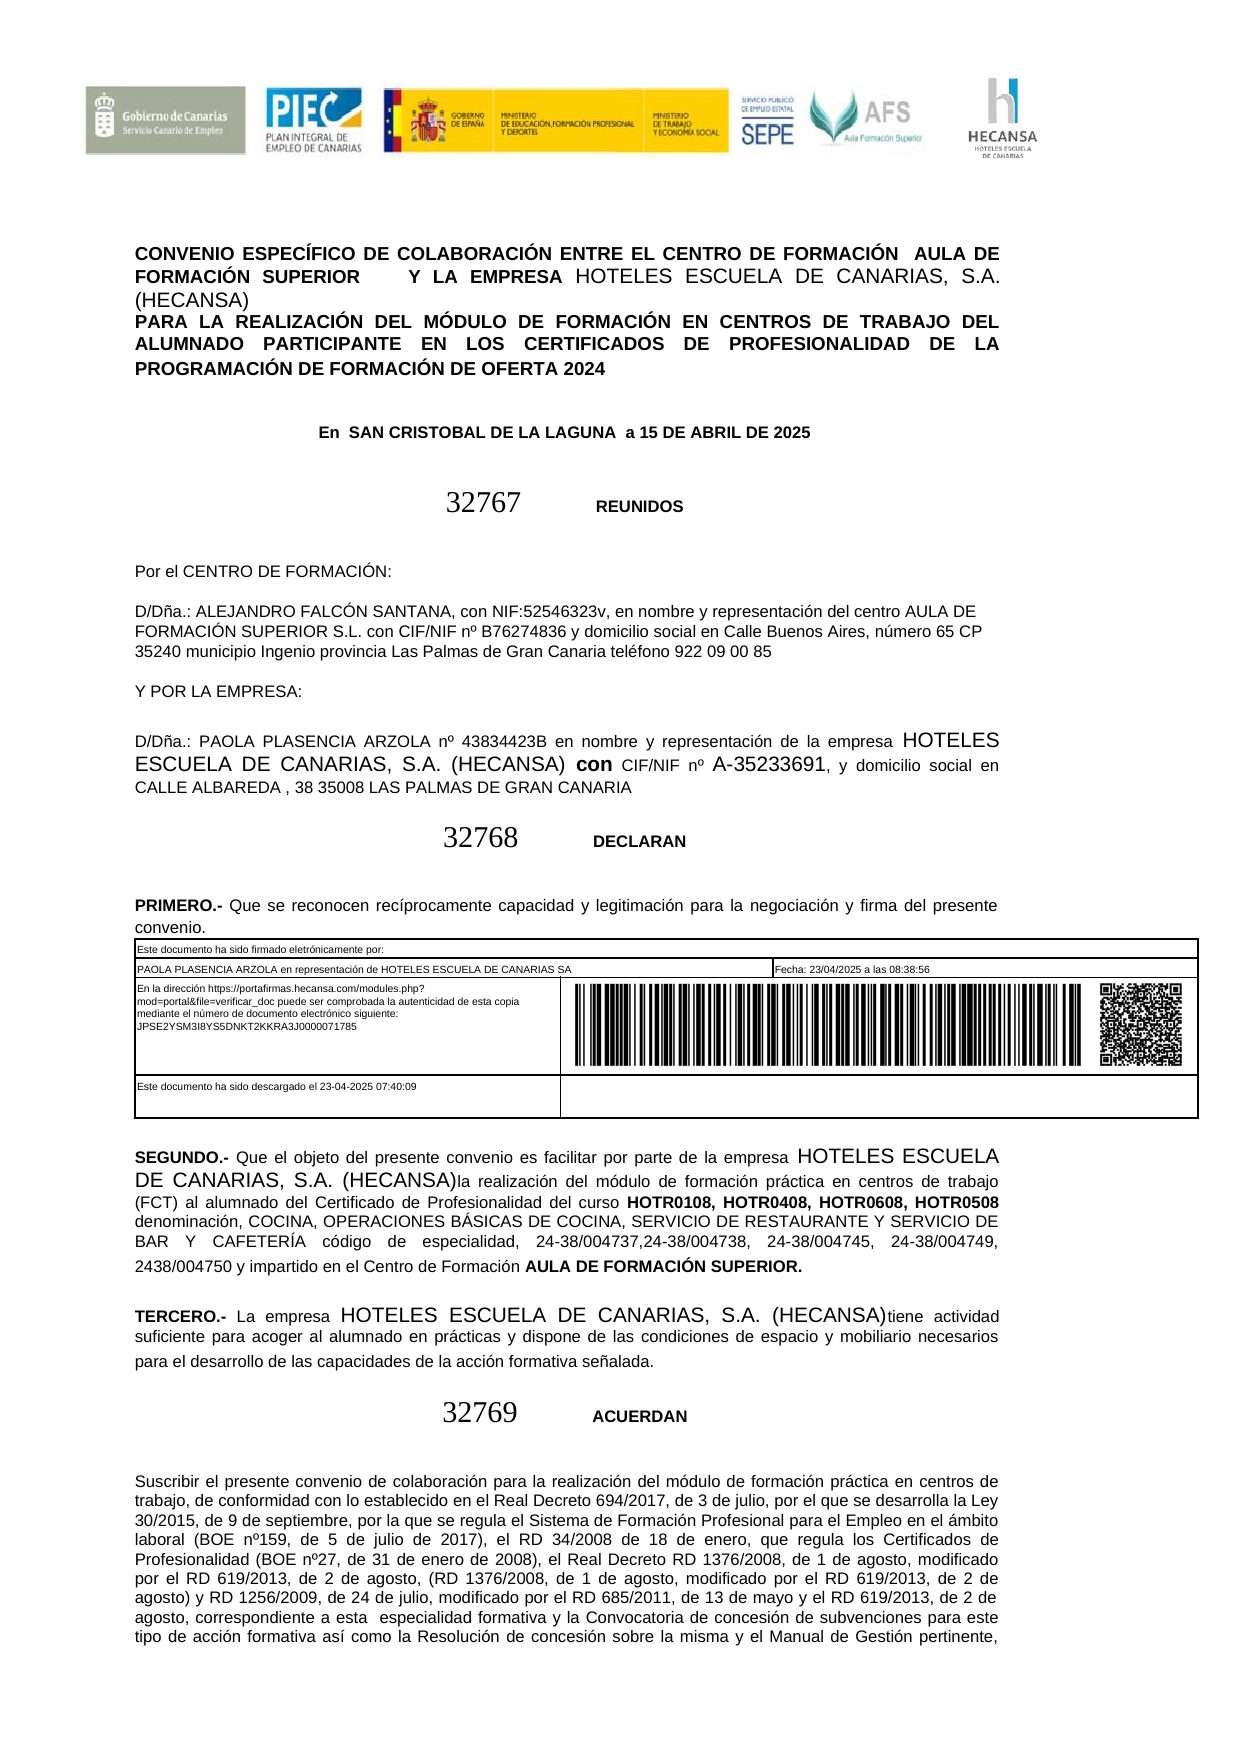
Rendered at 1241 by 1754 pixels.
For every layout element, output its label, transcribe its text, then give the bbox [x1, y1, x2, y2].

table_cell En la dirección https://portafirmas.hecansa.com/modules.php?mod=portal&file=verificar_doc puede ser comprobada la autenticidad de esta copia mediante el número de documento electrónico siguiente: JPSE2YSM3I8YS5DNKT2KKRA3J0000071785 [136, 978, 560, 1074]
text Y POR LA EMPRESA: [134, 682, 999, 701]
table_header Este documento ha sido firmado eletrónicamente por: [136, 940, 1197, 957]
table_cell PAOLA PLASENCIA ARZOLA en representación de HOTELES ESCUELA DE CANARIAS SA [136, 959, 772, 976]
subtitle REUNIDOS [135, 484, 999, 519]
table_cell Fecha: 23/04/2025 a las 08:38:56 [774, 959, 1197, 976]
text TERCERO.- La empresa HOTELES ESCUELA DE CANARIAS, S.A. (HECANSA)tiene actividad suficiente para acoger al alumnado en prácticas y dispone de las condiciones de espacio y mobiliario necesarios para el desarrollo de las capacidades de la acción formativa señalada. [134, 1302, 999, 1373]
text En SAN CRISTOBAL DE LA LAGUNA a 15 DE ABRIL DE 2025 [135, 421, 999, 443]
text CONVENIO ESPECÍFICO DE COLABORACIÓN ENTRE EL CENTRO DE FORMACIÓN AULA DE FORMACIÓN SUPERIOR Y LA EMPRESA HOTELES ESCUELA DE CANARIAS, S.A. (HECANSA) [134, 244, 1001, 312]
subtitle DECLARAN [135, 819, 999, 854]
subtitle ACUERDAN [135, 1394, 999, 1429]
text D/Dña.: ALEJANDRO FALCÓN SANTANA, con NIF:52546323v, en nombre y representación del centro AULA DE [134, 602, 999, 621]
text Suscribir el presente convenio de colaboración para la realización del módulo de formación práctica en centros de trabajo, de conformidad con lo establecido en el Real Decreto 694/2017, de 3 de julio, por el que se desarrolla la Ley 30/2015, de 9 de septiembre, por la que se regula el Sistema de Formación Profesional para el Empleo en el ámbito laboral (BOE nº159, de 5 de julio de 2017), el RD 34/2008 de 18 de enero, que regula los Certificados de Profesionalidad (BOE nº27, de 31 de enero de 2008), el Real Decreto RD 1376/2008, de 1 de agosto, modificado por el RD 619/2013, de 2 de agosto, (RD 1376/2008, de 1 de agosto, modificado por el RD 619/2013, de 2 de agosto) y RD 1256/2009, de 24 de julio, modificado por el RD 685/2011, de 13 de mayo y el RD 619/2013, de 2 de agosto, correspondiente a esta especialidad formativa y la Convocatoria de concesión de subvenciones para este tipo de acción formativa así como la Resolución de concesión sobre la misma y el Manual de Gestión pertinente, [134, 1471, 999, 1646]
text 35240 municipio Ingenio provincia Las Palmas de Gran Canaria teléfono 922 09 00 85 [134, 642, 999, 661]
text PRIMERO.- Que se reconocen recíprocamente capacidad y legitimación para la negociación y firma del presente convenio. [134, 896, 999, 937]
table_cell Este documento ha sido descargado el 23-04-2025 07:40:09 [136, 1076, 560, 1117]
text FORMACIÓN SUPERIOR S.L. con CIF/NIF nº B76274836 y domicilio social en Calle Buenos Aires, número 65 CP [134, 622, 999, 641]
text D/Dña.: PAOLA PLASENCIA ARZOLA nº 43834423B en nombre y representación de la empresa HOTELES ESCUELA DE CANARIAS, S.A. (HECANSA) con CIF/NIF nº A-35233691, y domicilio social en CALLE ALBAREDA , 38 35008 LAS PALMAS DE GRAN CANARIA [134, 727, 999, 798]
text SEGUNDO.- Que el objeto del presente convenio es facilitar por parte de la empresa HOTELES ESCUELA DE CANARIAS, S.A. (HECANSA)la realización del módulo de formación práctica en centros de trabajo (FCT) al alumnado del Certificado de Profesionalidad del curso HOTR0108, HOTR0408, HOTR0608, HOTR0508 denominación, COCINA, OPERACIONES BÁSICAS DE COCINA, SERVICIO DE RESTAURANTE Y SERVICIO DE BAR Y CAFETERÍA código de especialidad, 24-38/004737,24-38/004738, 24-38/004745, 24-38/004749, 2438/004750 y impartido en el Centro de Formación AULA DE FORMACIÓN SUPERIOR. [134, 1144, 999, 1277]
text PARA LA REALIZACIÓN DEL MÓDULO DE FORMACIÓN EN CENTROS DE TRABAJO DEL ALUMNADO PARTICIPANTE EN LOS CERTIFICADOS DE PROFESIONALIDAD DE LA PROGRAMACIÓN DE FORMACIÓN DE OFERTA 2024 [134, 312, 1001, 380]
table_cell [561, 978, 1197, 1074]
text Por el CENTRO DE FORMACIÓN: [134, 562, 999, 581]
table_cell [561, 1076, 1197, 1117]
